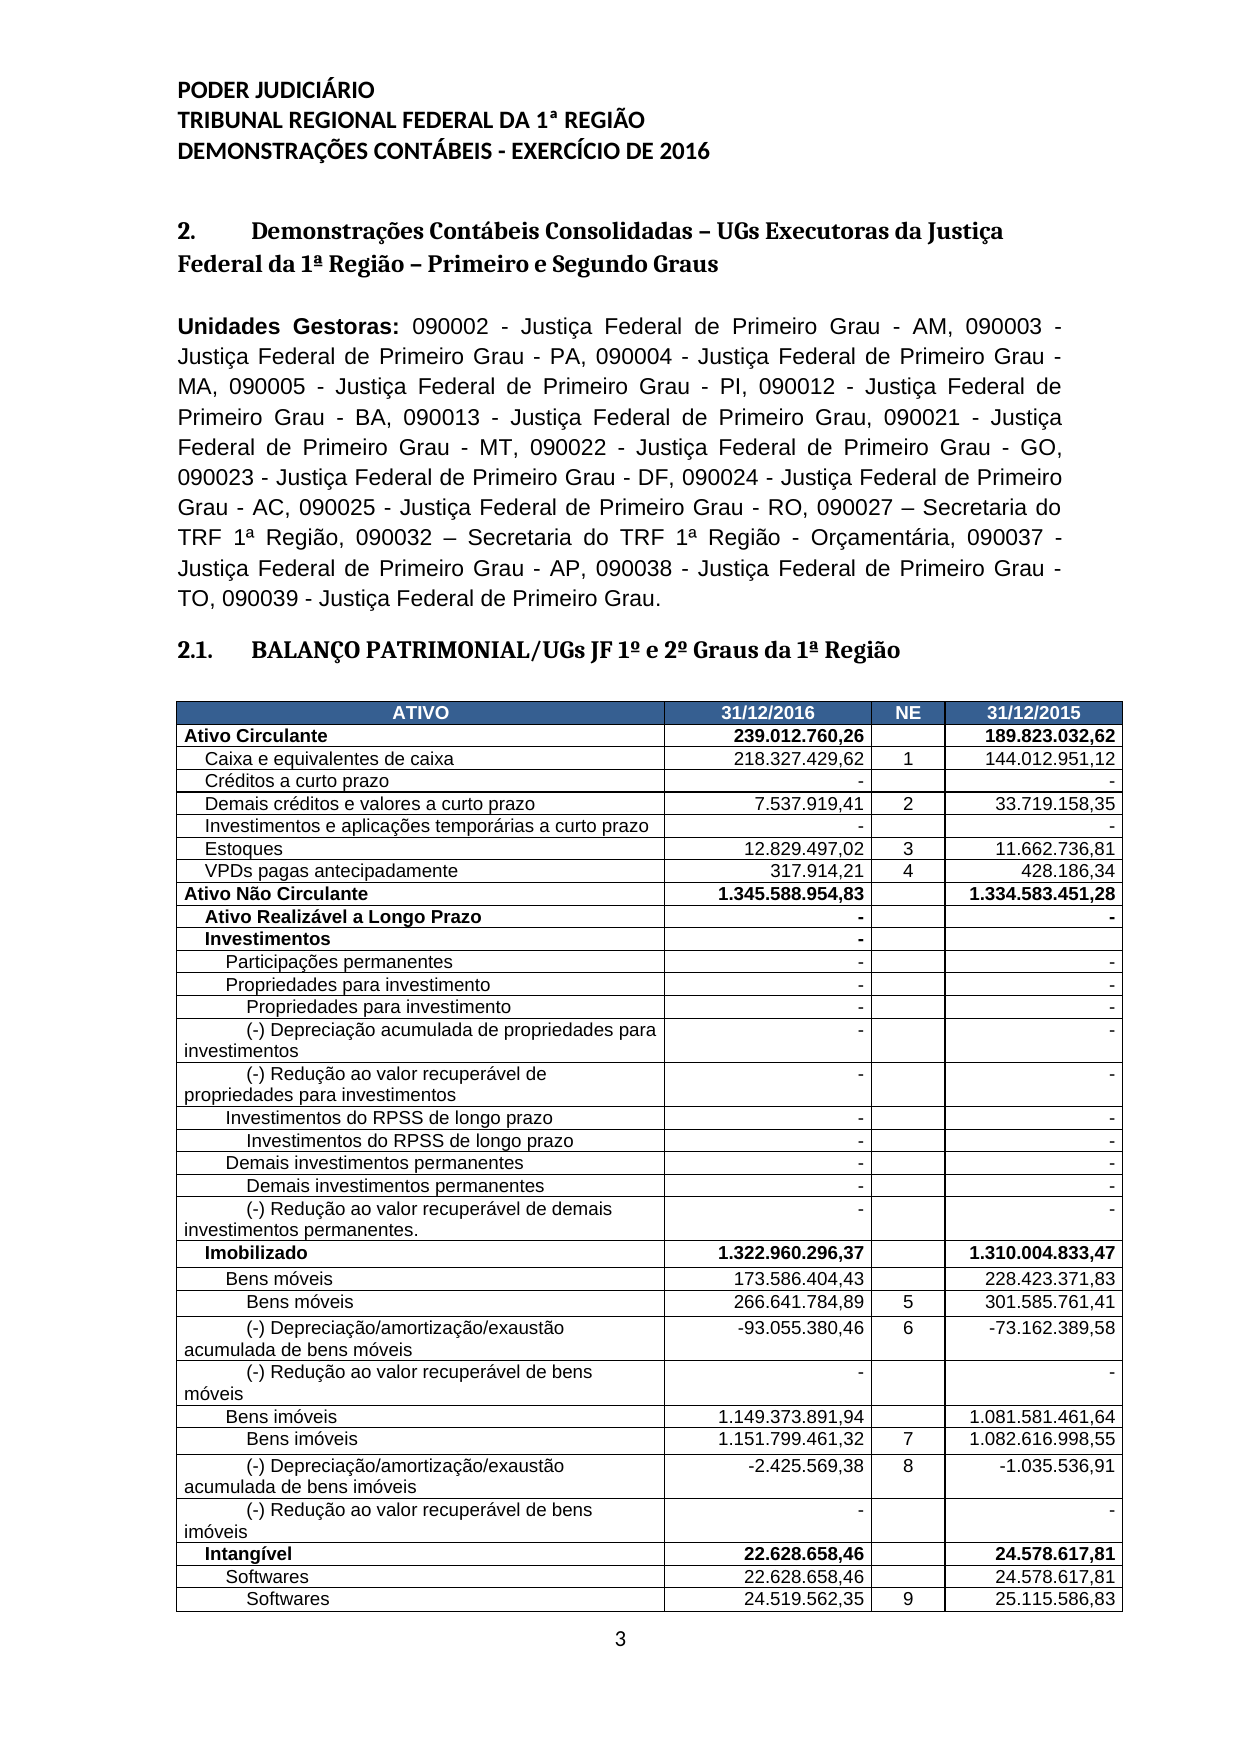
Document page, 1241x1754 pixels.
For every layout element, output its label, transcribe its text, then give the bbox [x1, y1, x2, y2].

table_cell - [946, 906, 1122, 927]
table_cell 11.662.736,81 [946, 838, 1122, 859]
table_cell 3 [872, 838, 944, 859]
table_cell -2.425.569,38 [665, 1455, 871, 1498]
table_cell - [665, 973, 871, 995]
table_cell 5 [872, 1291, 944, 1316]
table_cell Ativo Circulante [177, 725, 664, 746]
table_cell [872, 1543, 944, 1564]
text Unidades Gestoras: 090002 - Justiça Federal de Primeiro Grau - AM, 090003 - Justiça Federal de Primeiro Grau - PA, 090004 - Justiça Federal de Primeiro Grau - MA, 090005 - Justiça Federal de Primeiro Grau - PI, 090012 - Justiça Federal de Primeiro Grau - BA, 090013 - Justiça Federal de Primeiro Grau, 090021 - Justiça Federal de Primeiro Grau - MT, 090022 - Justiça Federal de Primeiro Grau - GO, 090023 - Justiça Federal de Primeiro Grau - DF, 090024 - Justiça Federal de Primeiro Grau - AC, 090025 - Justiça Federal de Primeiro Grau - RO, 090027 – Secretaria do TRF 1ª Região, 090032 – Secretaria do TRF 1ª Região - Orçamentária, 090037 - Justiça Federal de Primeiro Grau - AP, 090038 - Justiça Federal de Primeiro Grau - TO, 090039 - Justiça Federal de Primeiro Grau. [177, 313, 1063, 611]
table_cell 24.578.617,81 [946, 1543, 1122, 1564]
table_cell [872, 1063, 944, 1106]
table_cell [872, 725, 944, 746]
table_cell - [946, 1019, 1122, 1062]
table_cell (-) Depreciação acumulada de propriedades para investimentos [177, 1019, 664, 1062]
table_header NE [872, 702, 944, 724]
table_cell Propriedades para investimento [177, 973, 664, 995]
table_cell Ativo Realizável a Longo Prazo [177, 906, 664, 927]
table_cell Propriedades para investimento [177, 996, 664, 1017]
table_cell - [946, 1361, 1122, 1404]
table_cell Demais investimentos permanentes [177, 1175, 664, 1196]
table_cell Participações permanentes [177, 951, 664, 972]
table_cell - [946, 996, 1122, 1017]
table_cell - [946, 1130, 1122, 1151]
table_cell (-) Redução ao valor recuperável de demais investimentos permanentes. [177, 1197, 664, 1240]
table_cell 218.327.429,62 [665, 747, 871, 769]
table_cell Intangível [177, 1543, 664, 1564]
table_cell [872, 951, 944, 972]
table_cell - [665, 1499, 871, 1542]
table_cell - [946, 1175, 1122, 1196]
table_cell - [946, 951, 1122, 972]
table_cell [872, 928, 944, 950]
table_cell [872, 1107, 944, 1128]
table_cell Investimentos do RPSS de longo prazo [177, 1130, 664, 1151]
table_cell [872, 973, 944, 995]
table_cell 6 [872, 1317, 944, 1360]
table_cell Investimentos e aplicações temporárias a curto prazo [177, 815, 664, 837]
table_cell [946, 928, 1122, 950]
table_cell 1.334.583.451,28 [946, 883, 1122, 904]
table_cell 24.578.617,81 [946, 1566, 1122, 1587]
table_header 31/12/2016 [665, 702, 871, 724]
table_cell 7.537.919,41 [665, 793, 871, 814]
table_cell [872, 1152, 944, 1174]
table_cell - [665, 1197, 871, 1240]
table_cell VPDs pagas antecipadamente [177, 860, 664, 882]
table_cell 24.519.562,35 [665, 1588, 871, 1611]
table_cell 228.423.371,83 [946, 1268, 1122, 1289]
table_cell - [946, 973, 1122, 995]
table_cell Estoques [177, 838, 664, 859]
table_cell 1.151.799.461,32 [665, 1428, 871, 1454]
table_cell [872, 770, 944, 791]
table_cell (-) Depreciação/amortização/exaustão acumulada de bens imóveis [177, 1455, 664, 1498]
table_cell [872, 906, 944, 927]
table_cell 7 [872, 1428, 944, 1454]
table_cell -93.055.380,46 [665, 1317, 871, 1360]
table_cell Imobilizado [177, 1241, 664, 1267]
table_cell Softwares [177, 1588, 664, 1611]
table_cell - [946, 1152, 1122, 1174]
table_cell 173.586.404,43 [665, 1268, 871, 1289]
table_cell -1.035.536,91 [946, 1455, 1122, 1498]
table_cell [872, 1406, 944, 1427]
table_cell Softwares [177, 1566, 664, 1587]
table_cell 144.012.951,12 [946, 747, 1122, 769]
table_header 31/12/2015 [946, 702, 1122, 724]
table_cell [872, 996, 944, 1017]
table_cell Caixa e equivalentes de caixa [177, 747, 664, 769]
table_cell 428.186,34 [946, 860, 1122, 882]
table_cell (-) Depreciação/amortização/exaustão acumulada de bens móveis [177, 1317, 664, 1360]
table_cell - [665, 1361, 871, 1404]
table_cell [872, 1361, 944, 1404]
table_cell - [665, 1063, 871, 1106]
table_cell 22.628.658,46 [665, 1543, 871, 1564]
table_cell Demais investimentos permanentes [177, 1152, 664, 1174]
table_cell -73.162.389,58 [946, 1317, 1122, 1360]
table_cell Investimentos [177, 928, 664, 950]
table_cell - [946, 815, 1122, 837]
table_cell - [665, 928, 871, 950]
table_cell - [665, 815, 871, 837]
table_cell 1.310.004.833,47 [946, 1241, 1122, 1267]
table_cell 317.914,21 [665, 860, 871, 882]
table_cell - [946, 1197, 1122, 1240]
table_cell 266.641.784,89 [665, 1291, 871, 1316]
table_cell [872, 1175, 944, 1196]
table_cell [872, 1241, 944, 1267]
table_cell 2 [872, 793, 944, 814]
table_cell 12.829.497,02 [665, 838, 871, 859]
subtitle BALANÇO PATRIMONIAL/UGs JF 1º e 2º Graus da 1ª Região [177, 636, 1063, 664]
table_cell 239.012.760,26 [665, 725, 871, 746]
table_cell - [665, 1107, 871, 1128]
table_cell Demais créditos e valores a curto prazo [177, 793, 664, 814]
table_cell - [946, 1063, 1122, 1106]
table_cell [872, 1566, 944, 1587]
table_cell Investimentos do RPSS de longo prazo [177, 1107, 664, 1128]
table_cell [872, 1019, 944, 1062]
table_cell 25.115.586,83 [946, 1588, 1122, 1611]
table_cell Bens imóveis [177, 1406, 664, 1427]
table_cell 22.628.658,46 [665, 1566, 871, 1587]
table_cell - [665, 906, 871, 927]
table_cell - [665, 951, 871, 972]
table_cell 33.719.158,35 [946, 793, 1122, 814]
table_cell 8 [872, 1455, 944, 1498]
table_cell (-) Redução ao valor recuperável de bens imóveis [177, 1499, 664, 1542]
table_cell - [665, 1130, 871, 1151]
table_cell - [665, 1175, 871, 1196]
table_cell 1.322.960.296,37 [665, 1241, 871, 1267]
table_cell Bens móveis [177, 1268, 664, 1289]
table_cell - [946, 1499, 1122, 1542]
table_cell Ativo Não Circulante [177, 883, 664, 904]
table_cell [872, 815, 944, 837]
table_cell (-) Redução ao valor recuperável de bens móveis [177, 1361, 664, 1404]
table_cell Bens imóveis [177, 1428, 664, 1454]
table_cell 1.082.616.998,55 [946, 1428, 1122, 1454]
table_cell - [665, 996, 871, 1017]
table_cell 1 [872, 747, 944, 769]
table_cell 1.081.581.461,64 [946, 1406, 1122, 1427]
table_cell - [665, 1019, 871, 1062]
table_cell 4 [872, 860, 944, 882]
table_cell [872, 1130, 944, 1151]
table_cell [872, 1197, 944, 1240]
table_cell [872, 1268, 944, 1289]
table_cell Créditos a curto prazo [177, 770, 664, 791]
table_cell 9 [872, 1588, 944, 1611]
subtitle Demonstrações Contábeis Consolidadas – UGs Executoras da Justiça Federal da 1ª Região – Primeiro e Segundo Graus [177, 217, 1063, 278]
table_cell Bens móveis [177, 1291, 664, 1316]
table_cell - [946, 770, 1122, 791]
table_cell 1.149.373.891,94 [665, 1406, 871, 1427]
table_cell (-) Redução ao valor recuperável de propriedades para investimentos [177, 1063, 664, 1106]
table_header ATIVO [177, 702, 664, 724]
table_cell 301.585.761,41 [946, 1291, 1122, 1316]
table_cell 189.823.032,62 [946, 725, 1122, 746]
table_cell - [665, 770, 871, 791]
table_cell - [946, 1107, 1122, 1128]
table_cell [872, 883, 944, 904]
table_cell [872, 1499, 944, 1542]
table_cell 1.345.588.954,83 [665, 883, 871, 904]
table_cell - [665, 1152, 871, 1174]
